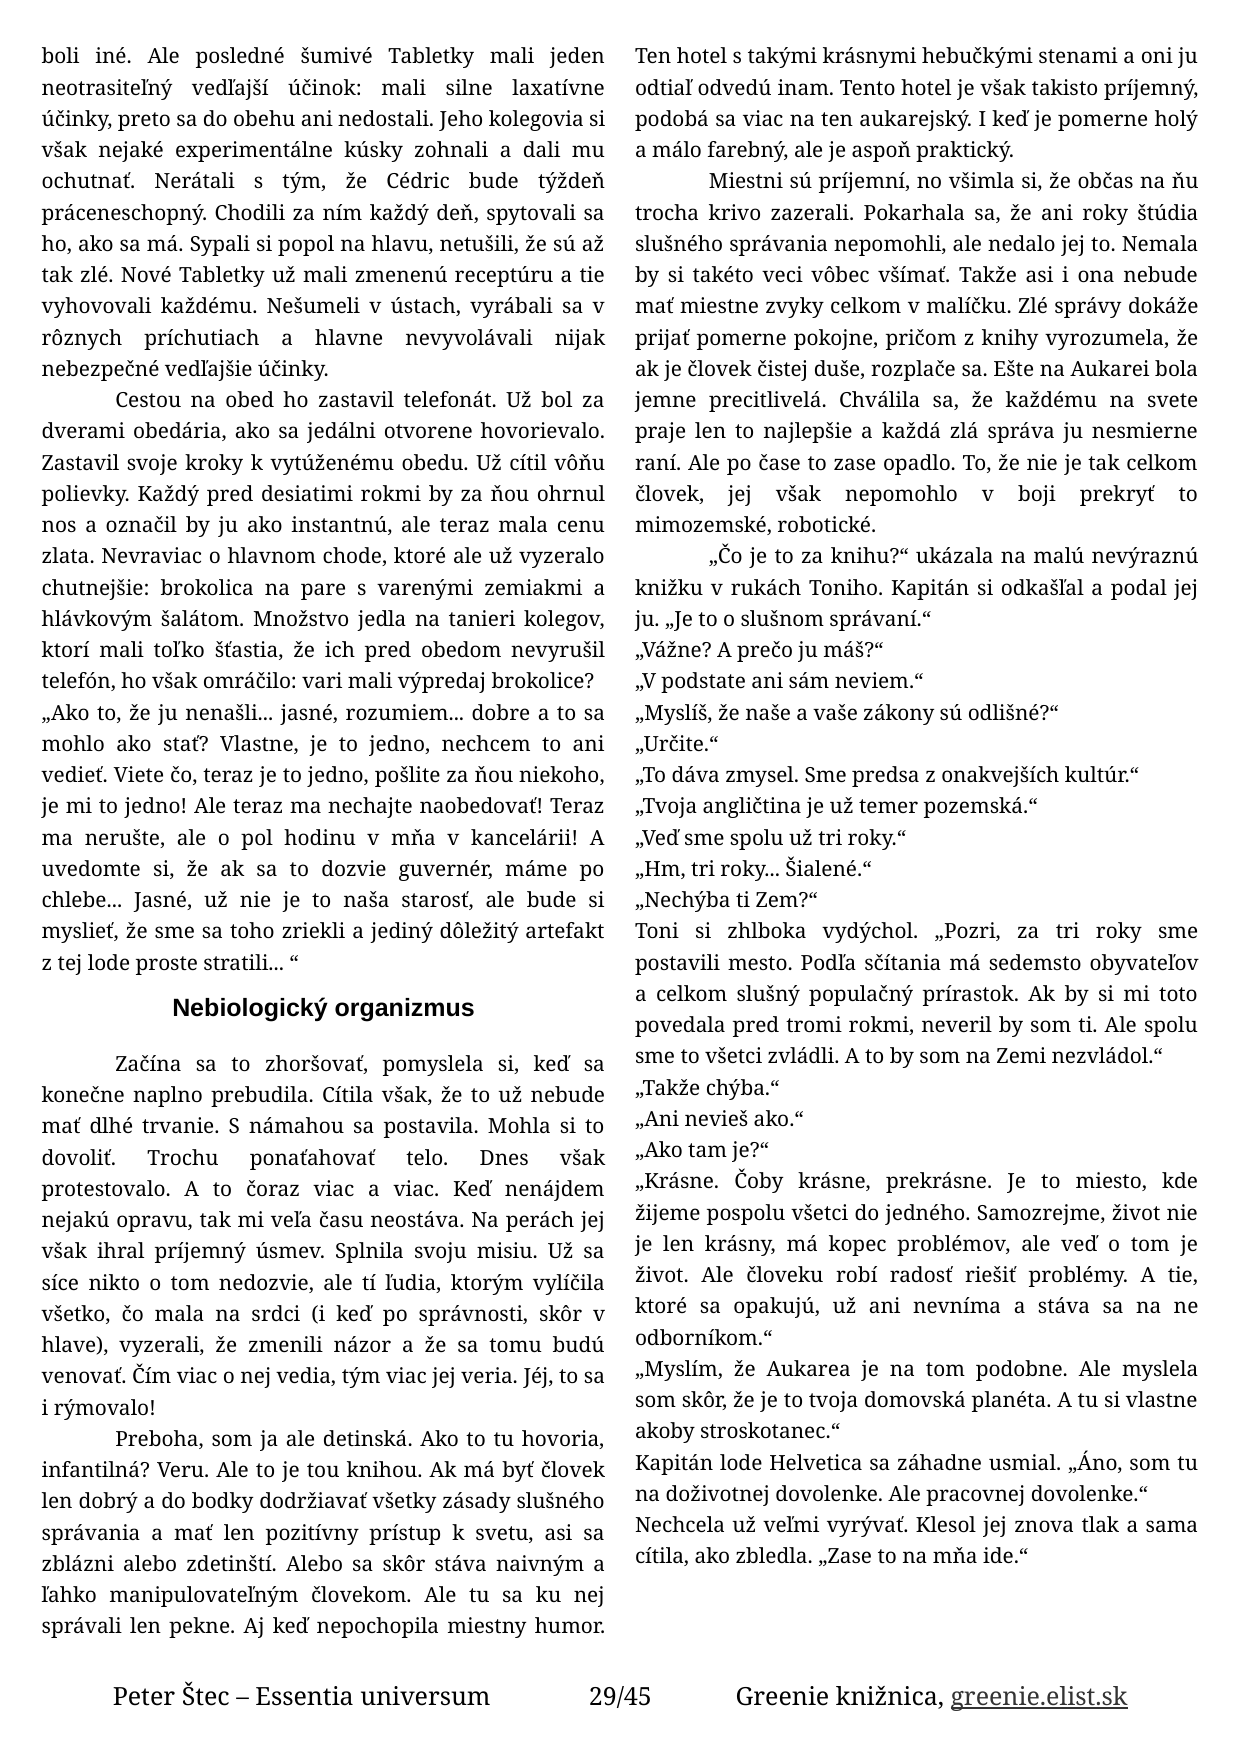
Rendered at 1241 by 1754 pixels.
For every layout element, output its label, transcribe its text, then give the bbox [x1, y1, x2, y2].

text Preboha, som ja ale detinská. Ako to tu hovoria, infantilná? Veru. Ale to je tou knihou. Ak má byť človek len dobrý a do bodky dodržiavať všetky zásady slušného správania a mať len pozitívny prístup k svetu, asi sa zblázni alebo zdetinští. Alebo sa skôr stáva naivným a ľahko manipulovateľným človekom. Ale tu sa ku nej správali len pekne. Aj keď nepochopila miestny humor. [41, 1424, 605, 1640]
text Začína sa to zhoršovať, pomyslela si, keď sa konečne naplno prebudila. Cítila však, že to už nebude mať dlhé trvanie. S námahou sa postavila. Mohla si to dovoliť. Trochu ponaťahovať telo. Dnes však protestovalo. A to čoraz viac a viac. Keď nenájdem nejakú opravu, tak mi veľa času neostáva. Na perách jej však ihral príjemný úsmev. Splnila svoju misiu. Už sa síce nikto o tom nedozvie, ale tí ľudia, ktorým vylíčila všetko, čo mala na srdci (i keď po správnosti, skôr v hlave), vyzerali, že zmenili názor a že sa tomu budú venovať. Čím viac o nej vedia, tým viac jej veria. Jéj, to sa i rýmovalo! [41, 1049, 605, 1421]
subtitle Nebiologický organizmus [41, 993, 605, 1022]
text boli iné. Ale posledné šumivé Tabletky mali jeden neotrasiteľný vedľajší účinok: mali silne laxatívne účinky, preto sa do obehu ani nedostali. Jeho kolegovia si však nejaké experimentálne kúsky zohnali a dali mu ochutnať. Nerátali s tým, že Cédric bude týždeň práceneschopný. Chodili za ním každý deň, spytovali sa ho, ako sa má. Sypali si popol na hlavu, netušili, že sú až tak zlé. Nové Tabletky už mali zmenenú receptúru a tie vyhovovali každému. Nešumeli v ústach, vyrábali sa v rôznych príchutiach a hlavne nevyvolávali nijak nebezpečné vedľajšie účinky. [41, 41, 605, 382]
text „Tvoja angličtina je už temer pozemská.“ [635, 791, 1199, 820]
text Nechcela už veľmi vyrývať. Klesol jej znova tlak a sama cítila, ako zbledla. „Zase to na mňa ide.“ [635, 1510, 1199, 1570]
text Ten hotel s takými krásnymi hebučkými stenami a oni ju odtiaľ odvedú inam. Tento hotel je však takisto príjemný, podobá sa viac na ten aukarejský. I keď je pomerne holý a málo farebný, ale je aspoň praktický. [635, 41, 1199, 163]
text „Určite.“ [635, 729, 1199, 757]
text „Krásne. Čoby krásne, prekrásne. Je to miesto, kde žijeme pospolu všetci do jedného. Samozrejme, život nie je len krásny, má kopec problémov, ale veď o tom je život. Ale človeku robí radosť riešiť problémy. A tie, ktoré sa opakujú, už ani nevníma a stáva sa na ne odborníkom.“ [635, 1166, 1199, 1351]
text „Hm, tri roky... Šialené.“ [635, 854, 1199, 882]
text „Ani nevieš ako.“ [635, 1104, 1199, 1132]
text „Ako tam je?“ [635, 1135, 1199, 1163]
text Cestou na obed ho zastavil telefonát. Už bol za dverami obedária, ako sa jedálni otvorene hovorievalo. Zastavil svoje kroky k vytúženému obedu. Už cítil vôňu polievky. Každý pred desiatimi rokmi by za ňou ohrnul nos a označil by ju ako instantnú, ale teraz mala cenu zlata. Nevraviac o hlavnom chode, ktoré ale už vyzeralo chutnejšie: brokolica na pare s varenými zemiakmi a hlávkovým šalátom. Množstvo jedla na tanieri kolegov, ktorí mali toľko šťastia, že ich pred obedom nevyrušil telefón, ho však omráčilo: vari mali výpredaj brokolice? [41, 385, 605, 695]
text „To dáva zmysel. Sme predsa z onakvejších kultúr.“ [635, 760, 1199, 788]
text „Ako to, že ju nenašli... jasné, rozumiem... dobre a to sa mohlo ako stať? Vlastne, je to jedno, nechcem to ani vedieť. Viete čo, teraz je to jedno, pošlite za ňou niekoho, je mi to jedno! Ale teraz ma nechajte naobedovať! Teraz ma nerušte, ale o pol hodinu v mňa v kancelárii! A uvedomte si, že ak sa to dozvie guvernér, máme po chlebe... Jasné, už nie je to naša starosť, ale bude si myslieť, že sme sa toho zriekli a jediný dôležitý artefakt z tej lode proste stratili... “ [41, 698, 605, 976]
text „V podstate ani sám neviem.“ [635, 666, 1199, 695]
text Miestni sú príjemní, no všimla si, že občas na ňu trocha krivo zazerali. Pokarhala sa, že ani roky štúdia slušného správania nepomohli, ale nedalo jej to. Nemala by si takéto veci vôbec všímať. Takže asi i ona nebude mať miestne zvyky celkom v malíčku. Zlé správy dokáže prijať pomerne pokojne, pričom z knihy vyrozumela, že ak je človek čistej duše, rozplače sa. Ešte na Aukarei bola jemne precitlivelá. Chválila sa, že každému na svete praje len to najlepšie a každá zlá správa ju nesmierne raní. Ale po čase to zase opadlo. To, že nie je tak celkom človek, jej však nepomohlo v boji prekryť to mimozemské, robotické. [635, 166, 1199, 538]
text „Vážne? A prečo ju máš?“ [635, 635, 1199, 663]
text „Nechýba ti Zem?“ [635, 885, 1199, 913]
text Kapitán lode Helvetica sa záhadne usmial. „Áno, som tu na doživotnej dovolenke. Ale pracovnej dovolenke.“ [635, 1448, 1199, 1507]
text Toni si zhlboka vydýchol. „Pozri, za tri roky sme postavili mesto. Podľa sčítania má sedemsto obyvateľov a celkom slušný populačný prírastok. Ak by si mi toto povedala pred tromi rokmi, neveril by som ti. Ale spolu sme to všetci zvládli. A to by som na Zemi nezvládol.“ [635, 916, 1199, 1070]
text „Takže chýba.“ [635, 1073, 1199, 1101]
text „Čo je to za knihu?“ ukázala na malú nevýraznú knižku v rukách Toniho. Kapitán si odkašľal a podal jej ju. „Je to o slušnom správaní.“ [635, 541, 1199, 632]
text „Veď sme spolu už tri roky.“ [635, 823, 1199, 851]
text „Myslíš, že naše a vaše zákony sú odlišné?“ [635, 698, 1199, 726]
text „Myslím, že Aukarea je na tom podobne. Ale myslela som skôr, že je to tvoja domovská planéta. A tu si vlastne akoby stroskotanec.“ [635, 1354, 1199, 1445]
